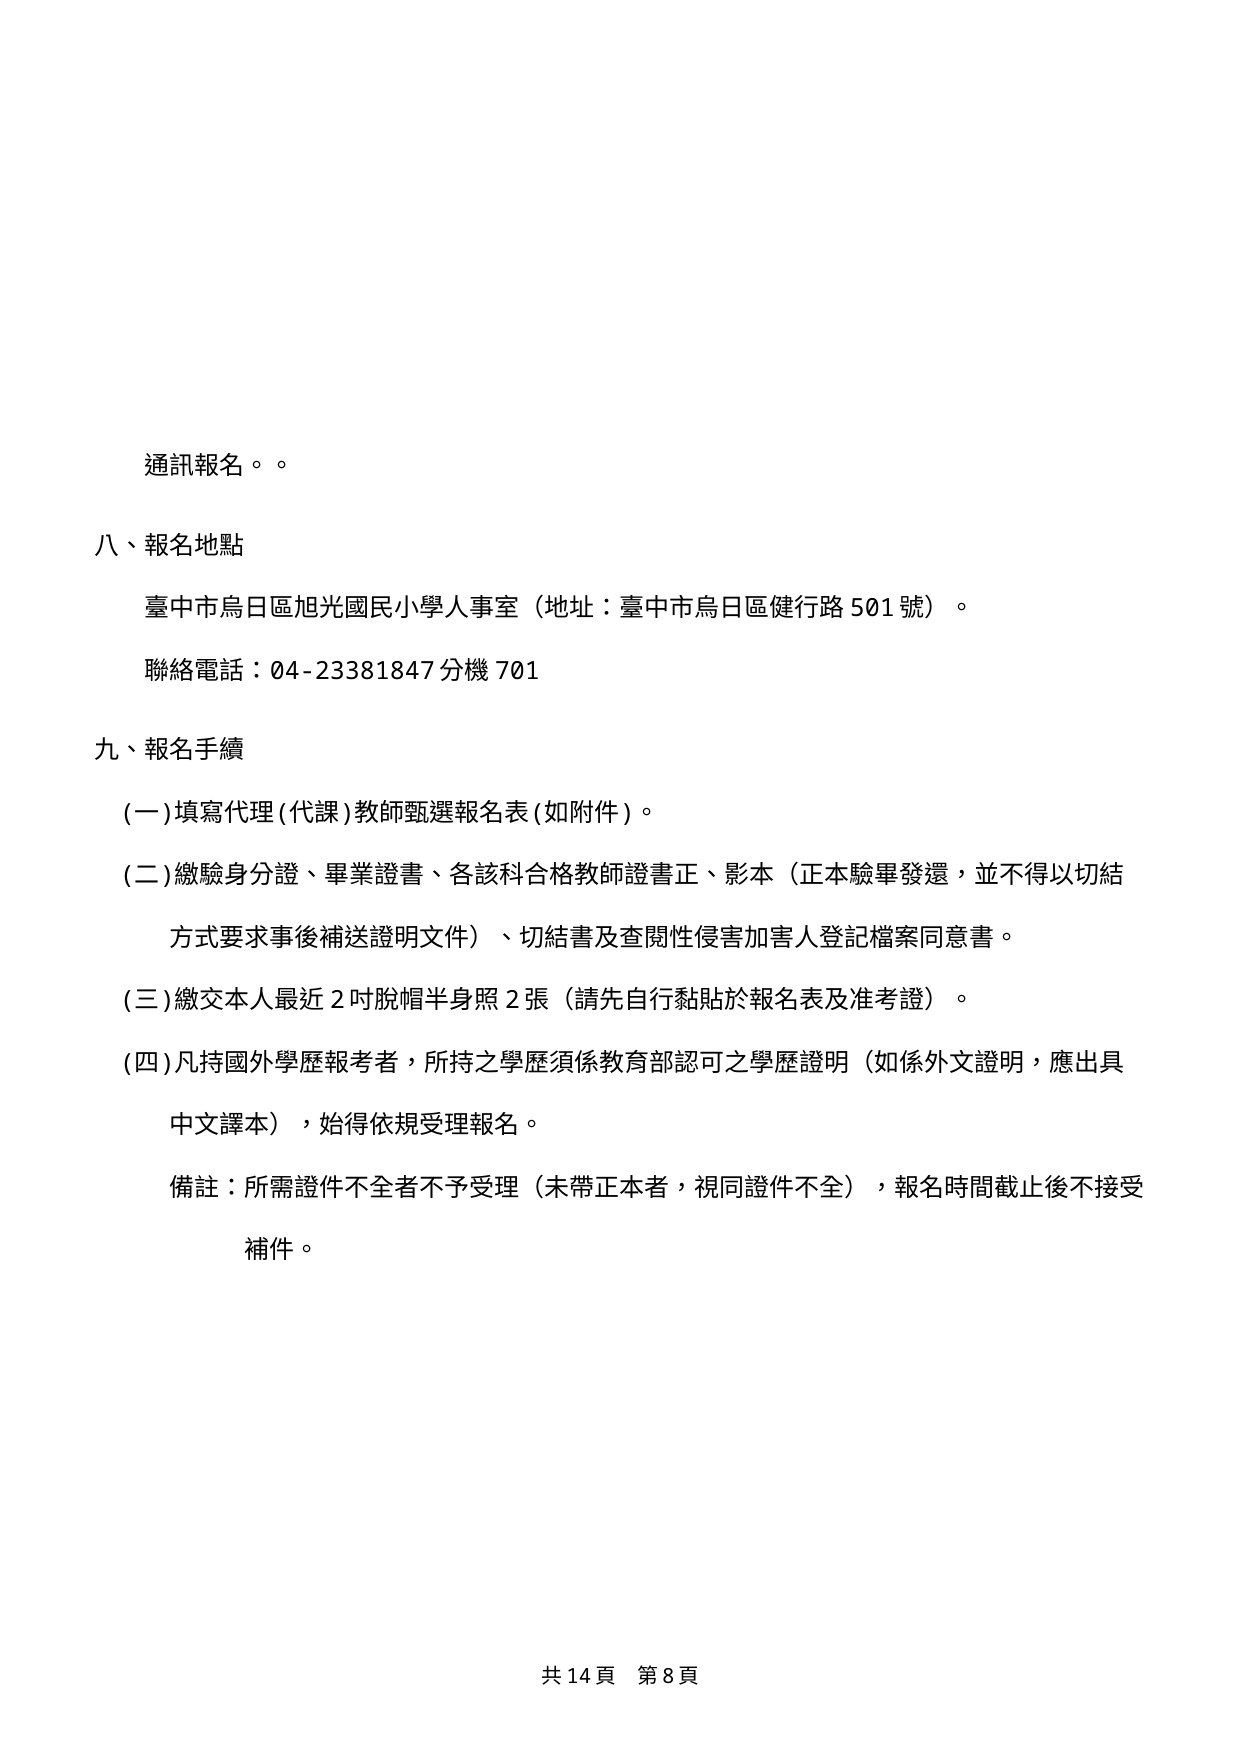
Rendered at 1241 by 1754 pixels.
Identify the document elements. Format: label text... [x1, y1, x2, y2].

text (二)繳驗身分證、畢業證書、各該科合格教師證書正、影本（正本驗畢發還，並不得以切結方式要求事後補送證明文件）、切結書及查閱性侵害加害人登記檔案同意書。 [119, 831, 1146, 956]
text (四)凡持國外學歷報考者，所持之學歷須係教育部認可之學歷證明（如係外文證明，應出具中文譯本），始得依規受理報名。 [119, 1019, 1146, 1144]
text 九、報名手續 [94, 706, 1146, 769]
text (一)填寫代理(代課)教師甄選報名表(如附件)。 [119, 769, 1146, 831]
text 八、報名地點 臺中市烏日區旭光國民小學人事室（地址：臺中市烏日區健行路501號）。 [94, 502, 1146, 627]
text 備註：所需證件不全者不予受理（未帶正本者，視同證件不全），報名時間截止後不接受補件。 [169, 1144, 1146, 1269]
text 聯絡電話：04-23381847分機701 [144, 627, 1146, 689]
text 通訊報名。。 [94, 422, 1146, 484]
text (三)繳交本人最近2吋脫帽半身照2張（請先自行黏貼於報名表及准考證）。 [119, 956, 1146, 1019]
